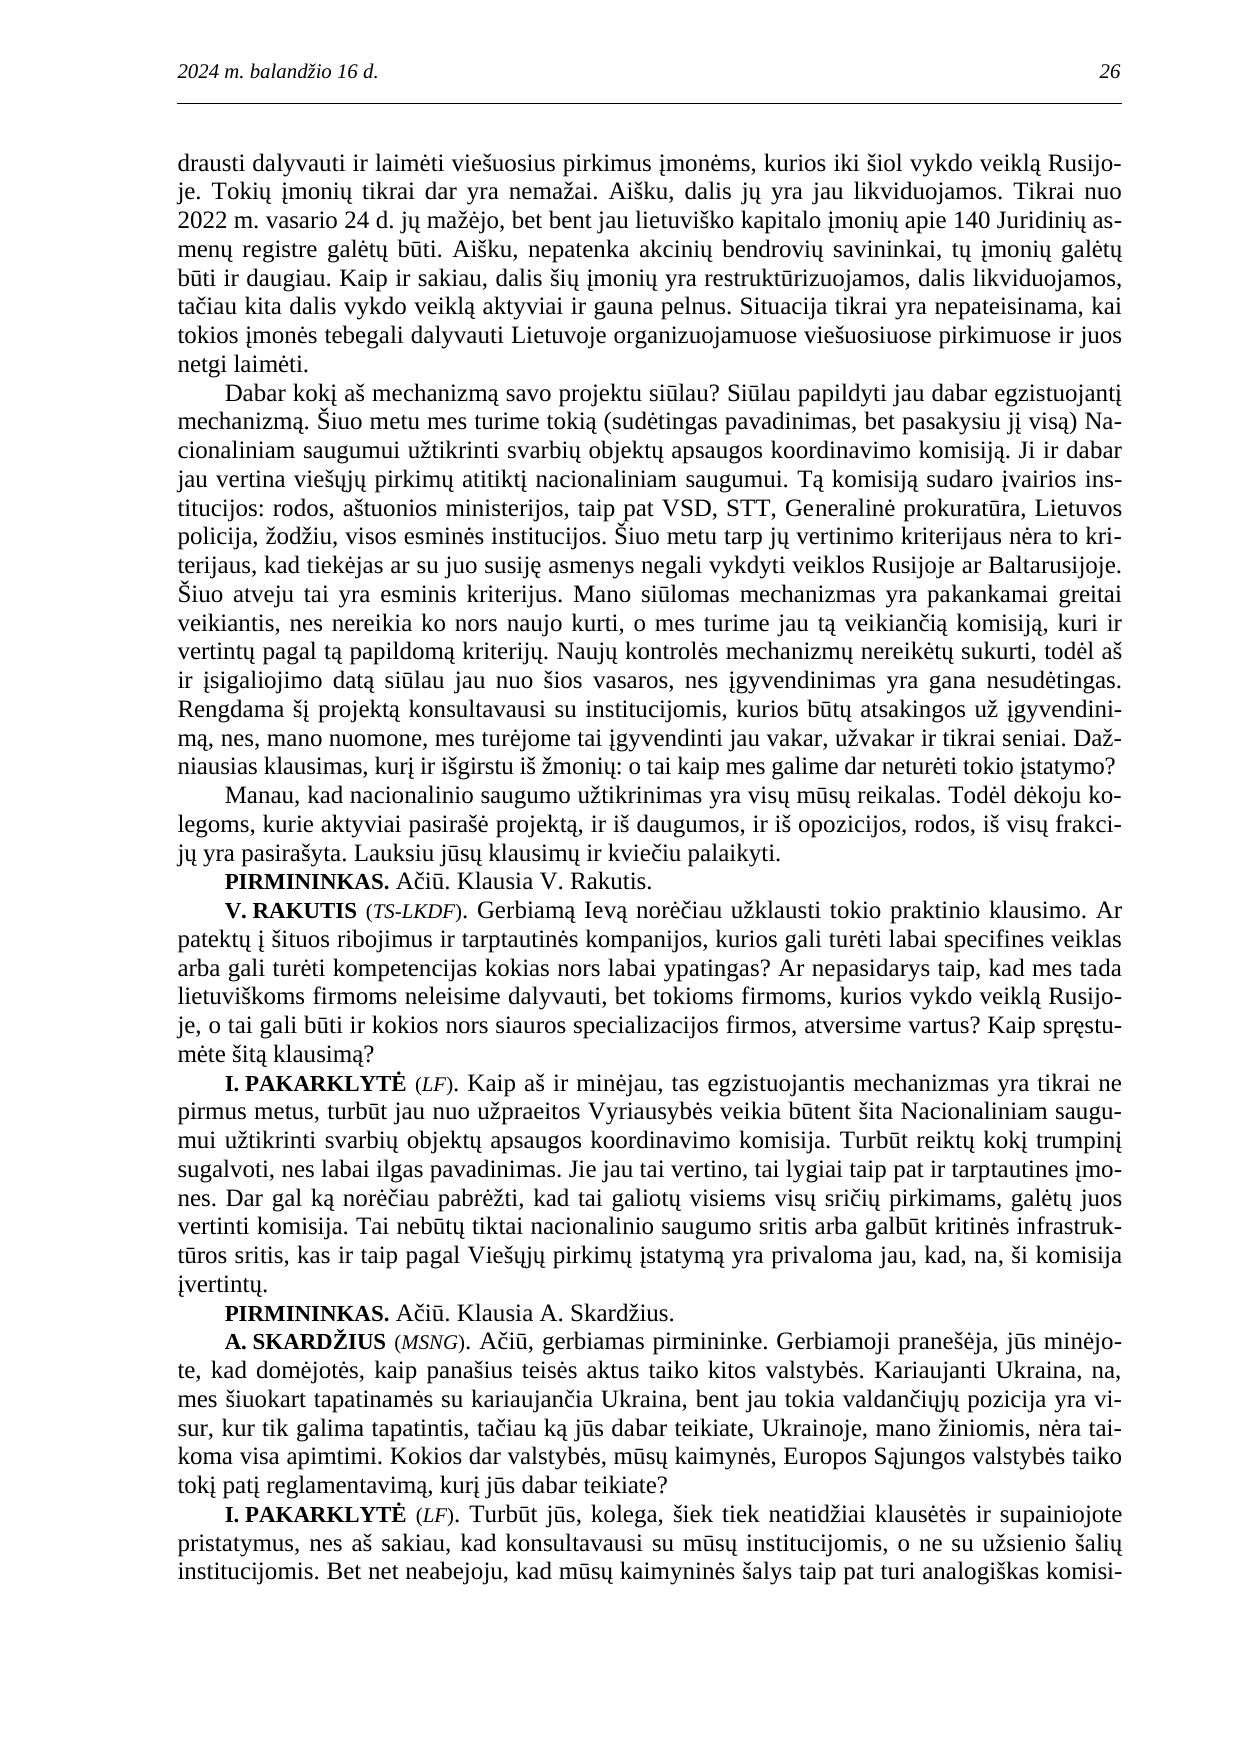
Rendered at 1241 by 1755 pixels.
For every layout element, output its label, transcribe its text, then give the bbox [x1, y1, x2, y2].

text A. SKARDŽIUS (MSNG). Ačiū, ger­bia­mas pir­mi­nin­ke. Ger­bia­mo­ji pra­ne­šė­ja, jūs mi­nė­jo­te, kad do­mė­jo­tės, kaip pa­na­šius tei­sės ak­tus tai­ko ki­tos vals­ty­bės. Ka­riau­jan­ti Uk­rai­na, na, mes šiuo­kart ta­pa­ti­na­mės su ka­riau­jan­čia Uk­rai­na, bent jau to­kia val­dan­čių­jų po­zi­ci­ja yra vi­sur, kur tik ga­li­ma ta­pa­tin­tis, ta­čiau ką jūs da­bar tei­kia­te, Uk­rai­no­je, ma­no ži­nio­mis, nė­ra tai­ko­ma vi­sa ap­im­ti­mi. Ko­kios dar vals­ty­bės, mū­sų kai­my­nės, Eu­ro­pos Są­jun­gos vals­ty­bės tai­ko to­kį pa­tį reg­la­men­ta­vi­mą, ku­rį jūs da­bar tei­kia­te? [177, 1326, 1122, 1499]
text Da­bar ko­kį aš me­cha­niz­mą sa­vo pro­jek­tu siū­lau? Siū­lau pa­pil­dy­ti jau da­bar eg­zis­tuo­jan­tį me­cha­niz­mą. Šiuo me­tu mes tu­ri­me to­kią (su­dė­tin­gas pa­va­di­ni­mas, bet pa­sa­ky­siu jį vi­są) Na­cio­na­li­niam sau­gu­mui už­tik­rin­ti svar­bių ob­jek­tų ap­sau­gos ko­or­di­na­vi­mo ko­mi­si­ją. Ji ir da­bar jau ver­ti­na vie­šų­jų pir­ki­mų ati­tik­tį na­cio­na­li­niam sau­gu­mui. Tą ko­mi­si­ją su­da­ro įvai­rios ins­titu­ci­jos: ro­dos, aš­tuo­nios mi­nis­te­ri­jos, taip pat VSD, STT, Ge­ne­ra­li­nė pro­ku­ra­tū­ra, Lie­tu­vos po­li­ci­ja, žo­džiu, vi­sos es­mi­nės ins­ti­tu­ci­jos. Šiuo me­tu tarp jų ver­ti­ni­mo kri­te­ri­jaus nė­ra to kri­te­ri­jaus, kad tie­kė­jas ar su juo su­si­ję as­me­nys ne­ga­li vyk­dy­ti veik­los Ru­si­jo­je ar Bal­ta­ru­si­jo­je. Šiuo at­ve­ju tai yra es­mi­nis kri­te­ri­jus. Ma­no siū­lo­mas me­cha­niz­mas yra pa­kan­ka­mai grei­tai vei­kian­tis, nes ne­rei­kia ko nors nau­jo kur­ti, o mes tu­ri­me jau tą vei­kian­čią ko­mi­si­ją, ku­ri ir ver­tin­tų pa­gal tą pa­pil­do­mą kri­te­ri­jų. Nau­jų kon­tro­lės me­cha­niz­mų ne­rei­kė­tų su­kur­ti, to­dėl aš ir įsi­ga­lio­ji­mo da­tą siū­lau jau nuo šios va­sa­ros, nes įgy­ven­di­ni­mas yra ga­na ne­su­dė­tin­gas. Reng­da­ma šį pro­jek­tą kon­sul­ta­vau­si su ins­ti­tu­ci­jo­mis, ku­rios bū­tų at­sa­kin­gos už įgy­ven­di­ni­mą, nes, ma­no nuo­mo­ne, mes tu­rė­jo­me tai įgy­ven­din­ti jau va­kar, už­va­kar ir tik­rai se­niai. Daž­niau­sias klau­si­mas, ku­rį ir iš­girs­tu iš žmo­nių: o tai kaip mes ga­li­me dar ne­tu­rė­ti to­kio įsta­ty­mo? [177, 378, 1122, 780]
text I. PAKARKLYTĖ (LF). Tur­būt jūs, ko­le­ga, šiek tiek ne­ati­džiai klau­sė­tės ir su­pai­nio­jo­te pri­sta­ty­mus, nes aš sa­kiau, kad kon­sul­ta­vau­si su mū­sų ins­ti­tu­ci­jo­mis, o ne su už­sie­nio ša­lių ins­ti­tu­ci­jo­mis. Bet net ne­abe­jo­ju, kad mū­sų kai­my­ni­nės ša­lys taip pat tu­ri ana­lo­giš­kas ko­mi­si­ [177, 1499, 1122, 1585]
text V. RAKUTIS (TS-LKDF). Ger­bia­mą Ie­vą no­rė­čiau už­klaus­ti to­kio prak­ti­nio klau­si­mo. Ar pa­tek­tų į ši­tuos ri­bo­ji­mus ir tarp­tau­ti­nės kom­pa­ni­jos, ku­rios ga­li tu­rė­ti la­bai spe­ci­fi­nes veik­las ar­ba ga­li tu­rė­ti kom­pe­ten­ci­jas ko­kias nors la­bai ypa­tin­gas? Ar ne­pa­si­da­rys taip, kad mes ta­da lie­tu­viš­koms fir­moms ne­lei­si­me da­ly­vau­ti, bet to­kioms fir­moms, ku­rios vyk­do veik­lą Ru­si­jo­je, o tai ga­li bū­ti ir ko­kios nors siau­ros spe­cia­li­za­ci­jos fir­mos, at­ver­si­me var­tus? Kaip spręs­tu­mė­te ši­tą klau­si­mą? [177, 895, 1122, 1068]
text PIRMININKAS. Ačiū. Klau­sia V. Ra­ku­tis. [177, 866, 1122, 895]
text I. PAKARKLYTĖ (LF). Kaip aš ir mi­nė­jau, tas eg­zis­tuo­jan­tis me­cha­niz­mas yra tik­rai ne pir­mus me­tus, tur­būt jau nuo už­pra­ei­tos Vy­riau­sy­bės vei­kia bū­tent ši­ta Na­cio­na­li­niam sau­gu­mui už­tik­rin­ti svar­bių ob­jek­tų ap­sau­gos ko­or­di­na­vi­mo ko­mi­si­ja. Tur­būt reik­tų ko­kį trum­pi­nį su­gal­vo­ti, nes la­bai il­gas pa­va­di­ni­mas. Jie jau tai ver­ti­no, tai ly­giai taip pat ir tarp­tau­ti­nes įmo­nes. Dar gal ką no­rė­čiau pa­brėž­ti, kad tai ga­lio­tų vi­siems vi­sų sri­čių pir­ki­mams, ga­lė­tų juos ver­tin­ti ko­mi­si­ja. Tai ne­bū­tų tik­tai na­cio­na­li­nio sau­gu­mo sri­tis ar­ba gal­būt kri­ti­nės in­fra­struk­tū­ros sri­tis, kas ir taip pa­gal Vie­šų­jų pir­ki­mų įsta­ty­mą yra pri­va­lo­ma jau, kad, na, ši ko­mi­si­ja įver­tin­tų. [177, 1068, 1122, 1298]
text Ma­nau, kad na­cio­na­li­nio sau­gu­mo už­tik­ri­ni­mas yra vi­sų mū­sų rei­ka­las. To­dėl dė­ko­ju ko­le­goms, ku­rie ak­ty­viai pa­si­ra­šė pro­jek­tą, ir iš dau­gu­mos, ir iš opo­zi­ci­jos, ro­dos, iš vi­sų frak­ci­jų yra pa­si­ra­šy­ta. Lauk­siu jū­sų klau­si­mų ir kvie­čiu pa­lai­ky­ti. [177, 780, 1122, 866]
text PIRMININKAS. Ačiū. Klau­sia A. Skar­džius. [177, 1298, 1122, 1326]
text draus­ti da­ly­vau­ti ir lai­mė­ti vie­šuo­sius pir­ki­mus įmo­nėms, ku­rios iki šiol vyk­do veik­lą Ru­si­jo­je. To­kių įmo­nių tik­rai dar yra ne­ma­žai. Aiš­ku, da­lis jų yra jau lik­vi­duo­ja­mos. Tik­rai nuo 2022 m. va­sa­rio 24 d. jų ma­žė­jo, bet bent jau lie­tu­viš­ko ka­pi­ta­lo įmo­nių apie 140 Ju­ri­di­nių as­me­nų re­gist­re ga­lė­tų bū­ti. Aiš­ku, ne­pa­ten­ka ak­ci­nių ben­dro­vių sa­vi­nin­kai, tų įmo­nių ga­lė­tų bū­ti ir dau­giau. Kaip ir sa­kiau, da­lis šių įmo­nių yra re­struk­tū­ri­zuo­ja­mos, da­lis lik­vi­duo­ja­mos, ta­čiau ki­ta da­lis vyk­do veik­lą ak­ty­viai ir gau­na pel­nus. Si­tu­a­ci­ja tik­rai yra ne­pa­tei­si­na­ma, kai to­kios įmo­nės te­be­ga­li da­ly­vau­ti Lie­tu­vo­je or­ga­ni­zuo­ja­muo­se vie­šuo­siuo­se pir­ki­muo­se ir juos net­gi lai­mė­ti. [177, 148, 1122, 378]
